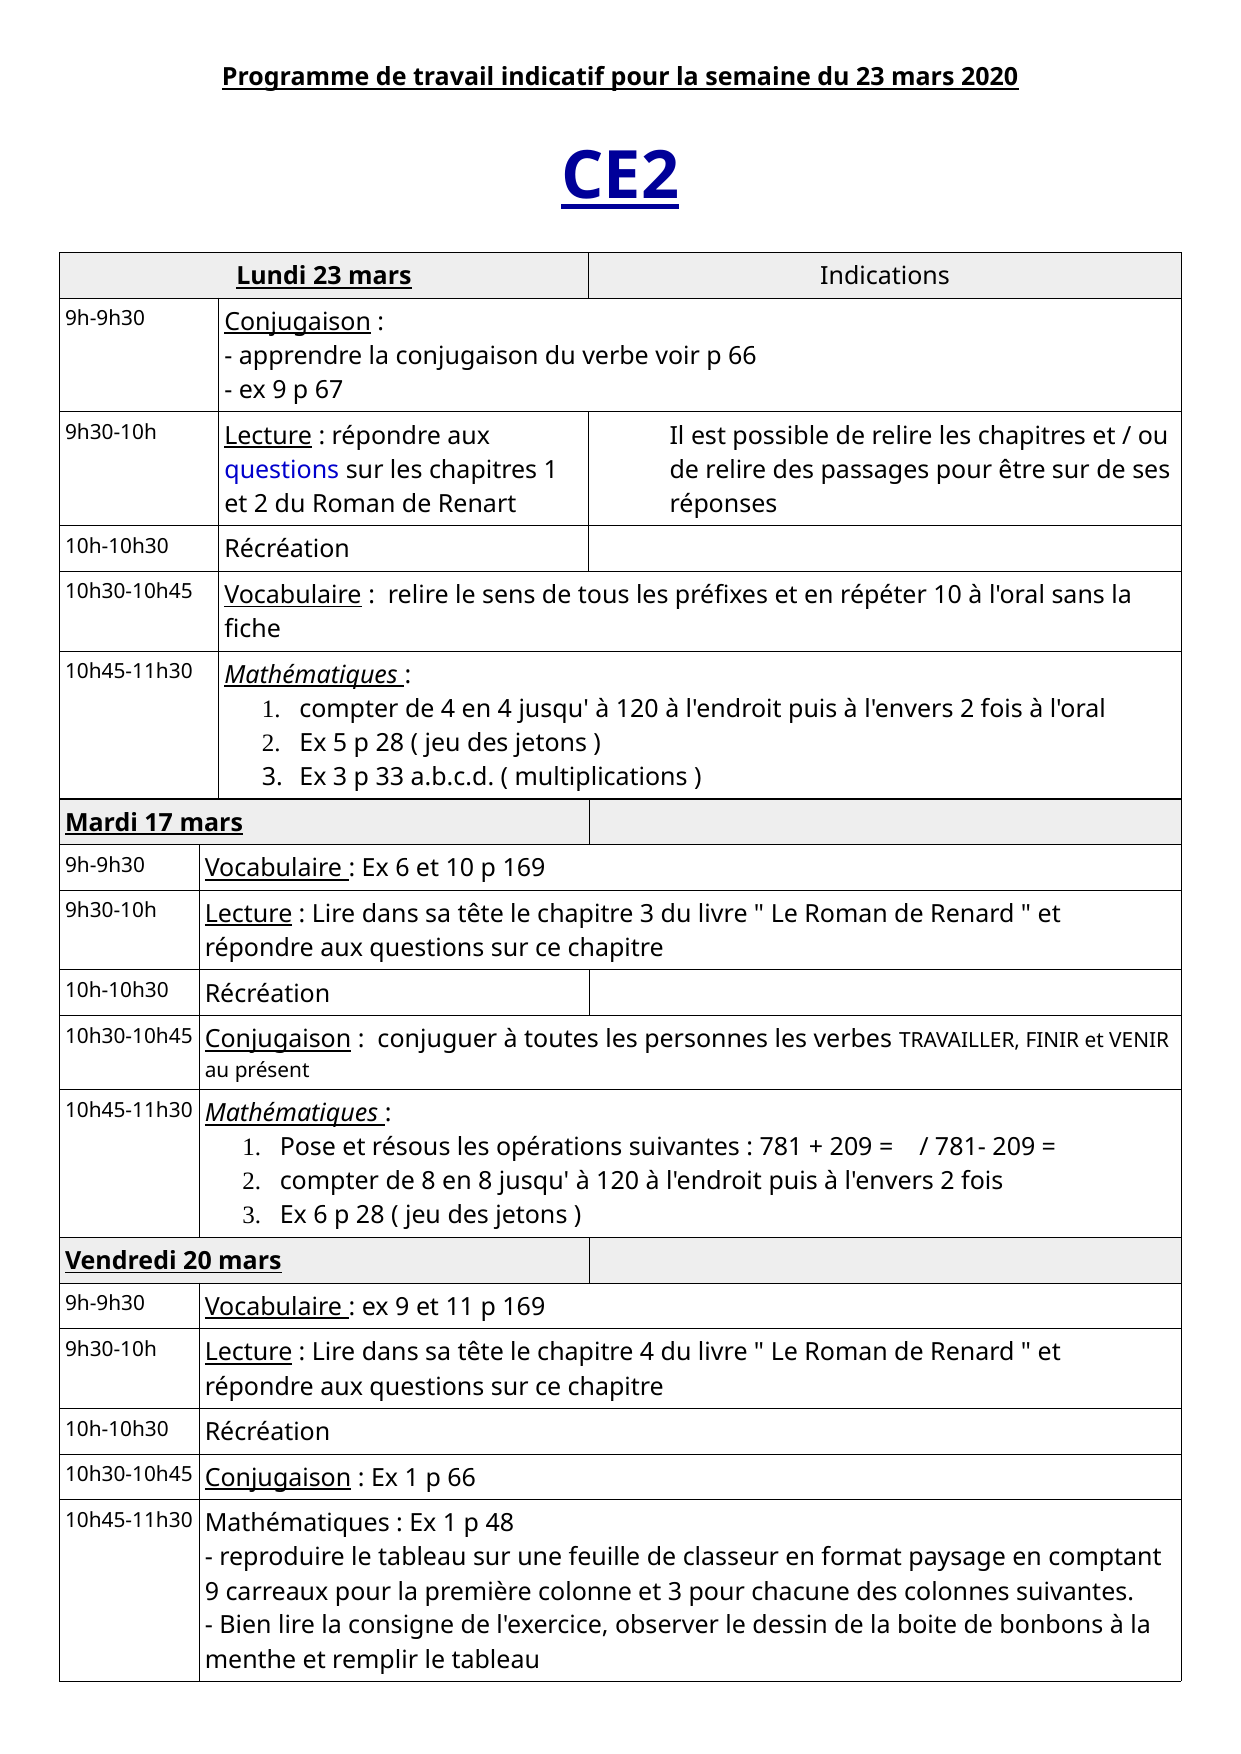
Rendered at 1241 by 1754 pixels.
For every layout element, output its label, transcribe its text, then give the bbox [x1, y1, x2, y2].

table_cell [589, 526, 1181, 571]
table_cell Mathématiques : Ex 1 p 48 - reproduire le tableau sur une feuille de classeur en format paysage en comptant 9 carreaux pour la première colonne et 3 pour chacune des colonnes suivantes. - Bien lire la consigne de l'exercice, observer le dessin de la boite de bonbons à la menthe et remplir le tableau [200, 1500, 1181, 1681]
table_cell 10h-10h30 [60, 970, 199, 1015]
table_header Mardi 17 mars [60, 800, 589, 844]
table_header Vendredi 20 mars [60, 1238, 589, 1283]
table_cell Mathématiques : Pose et résous les opérations suivantes : 781 + 209 = / 781- 209 = compter de 8 en 8 jusqu' à 120 à l'endroit puis à l'envers 2 fois Ex 6 p 28 ( jeu des jetons ) [200, 1090, 1181, 1237]
table_cell Vocabulaire : relire le sens de tous les préfixes et en répéter 10 à l'oral sans la fiche [219, 572, 1181, 651]
table_header [590, 800, 1181, 844]
table_cell 10h30-10h45 [60, 1016, 199, 1089]
table_cell 9h-9h30 [60, 845, 199, 890]
table_cell 10h45-11h30 [60, 652, 218, 798]
table_cell Récréation [219, 526, 588, 571]
table_cell 10h45-11h30 [60, 1500, 199, 1681]
table_cell 9h30-10h [60, 1329, 199, 1408]
table_header Lundi 23 mars [60, 253, 588, 298]
table_cell 10h30-10h45 [60, 572, 218, 651]
table_cell Récréation [200, 1409, 1181, 1453]
text CE2 [59, 127, 1181, 218]
table_cell Lecture : Lire dans sa tête le chapitre 3 du livre " Le Roman de Renard " et répondre aux questions sur ce chapitre [200, 891, 1181, 969]
table_cell 9h30-10h [60, 891, 199, 969]
table_cell Conjugaison : Ex 1 p 66 [200, 1455, 1181, 1499]
table_cell Lecture : répondre aux questions sur les chapitres 1 et 2 du Roman de Renart [219, 412, 588, 525]
table_cell Conjugaison : - apprendre la conjugaison du verbe voir p 66 - ex 9 p 67 [219, 299, 1181, 411]
table_cell 10h30-10h45 [60, 1455, 199, 1499]
text Programme de travail indicatif pour la semaine du 23 mars 2020 [59, 59, 1181, 93]
table_header [590, 1238, 1181, 1283]
table_cell Mathématiques : compter de 4 en 4 jusqu' à 120 à l'endroit puis à l'envers 2 fois à l'oral Ex 5 p 28 ( jeu des jetons ) Ex 3 p 33 a.b.c.d. ( multiplications ) [219, 652, 1181, 798]
table_cell 9h-9h30 [60, 299, 218, 411]
table_cell Conjugaison : conjuguer à toutes les personnes les verbes TRAVAILLER, FINIR et VENIR au présent [200, 1016, 1181, 1089]
table_cell 10h-10h30 [60, 1409, 199, 1453]
table_cell 10h45-11h30 [60, 1090, 199, 1237]
table_cell [590, 970, 1181, 1015]
table_cell Récréation [200, 970, 589, 1015]
table_cell Lecture : Lire dans sa tête le chapitre 4 du livre " Le Roman de Renard " et répondre aux questions sur ce chapitre [200, 1329, 1181, 1408]
table_cell 9h-9h30 [60, 1284, 199, 1328]
table_cell Il est possible de relire les chapitres et / ou de relire des passages pour être sur de ses réponses [589, 412, 1181, 525]
table_header Indications [589, 253, 1181, 298]
table_cell 9h30-10h [60, 412, 218, 525]
table_cell Vocabulaire : ex 9 et 11 p 169 [200, 1284, 1181, 1328]
table_cell Vocabulaire : Ex 6 et 10 p 169 [200, 845, 1181, 890]
table_cell 10h-10h30 [60, 526, 218, 571]
